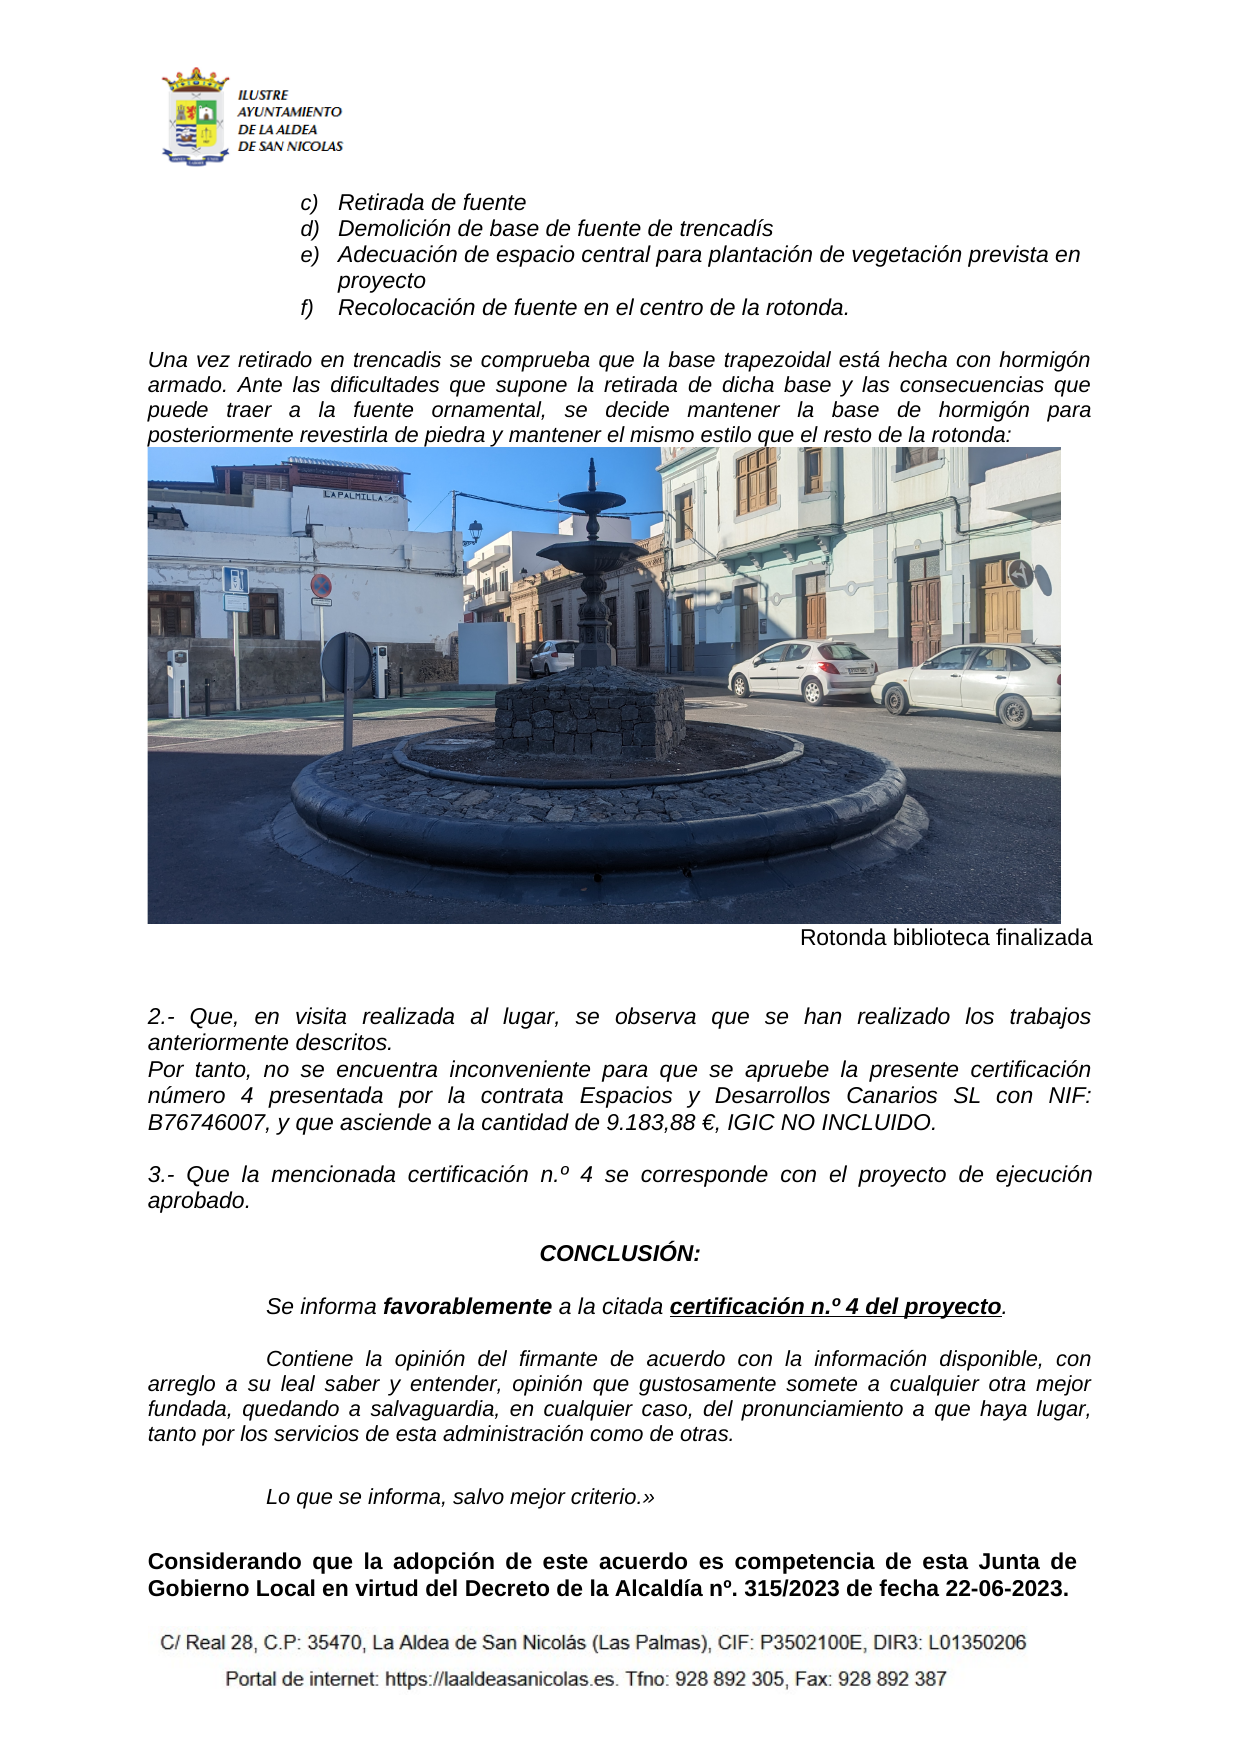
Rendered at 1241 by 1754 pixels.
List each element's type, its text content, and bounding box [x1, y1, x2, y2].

text CONCLUSIÓN: [148, 1240, 1093, 1267]
text Por tanto, no se encuentra inconveniente para que se apruebe la presente certificación número 4 presentada por la contrata Espacios y Desarrollos Canarios SL con NIF: B76746007, y que asciende a la cantidad de 9.183,88 €, IGIC NO INCLUIDO. [148, 1056, 1093, 1135]
picture [148, 59, 359, 174]
picture [148, 1626, 1033, 1695]
text Se informa favorablemente a la citada certificación n.º 4 del proyecto. [148, 1293, 1093, 1319]
list Adecuación de espacio central para plantación de vegetación prevista en proyecto [300, 241, 1093, 294]
list Demolición de base de fuente de trencadís [300, 215, 1093, 241]
list Rotonda biblioteca finalizada [148, 924, 1093, 950]
list Recolocación de fuente en el centro de la rotonda. [300, 294, 1093, 320]
text 3.- Que la mencionada certificación n.º 4 se corresponde con el proyecto de ejecución aprobado. [148, 1161, 1093, 1214]
picture [148, 447, 1061, 924]
text Considerando que la adopción de este acuerdo es competencia de esta Junta de Gobierno Local en virtud del Decreto de la Alcaldía nº. 315/2023 de fecha 22-06-2023. [148, 1548, 1078, 1601]
text Contiene la opinión del firmante de acuerdo con la información disponible, con arreglo a su leal saber y entender, opinión que gustosamente somete a cualquier otra mejor fundada, quedando a salvaguardia, en cualquier caso, del pronunciamiento a que haya lugar, tanto por los servicios de esta administración como de otras. [148, 1346, 1093, 1446]
list Retirada de fuente [300, 188, 1093, 215]
text 2.- Que, en visita realizada al lugar, se observa que se han realizado los trabajos anteriormente descritos. [148, 1003, 1093, 1056]
list Una vez retirado en trencadis se comprueba que la base trapezoidal está hecha con hormigón armado. Ante las dificultades que supone la retirada de dicha base y las consecuencias que puede traer a la fuente ornamental, se decide mantener la base de hormigón para posteriormente revestirla de piedra y mantener el mismo estilo que el resto de la rotonda: [148, 347, 1093, 447]
text Lo que se informa, salvo mejor criterio.» [148, 1484, 1093, 1509]
